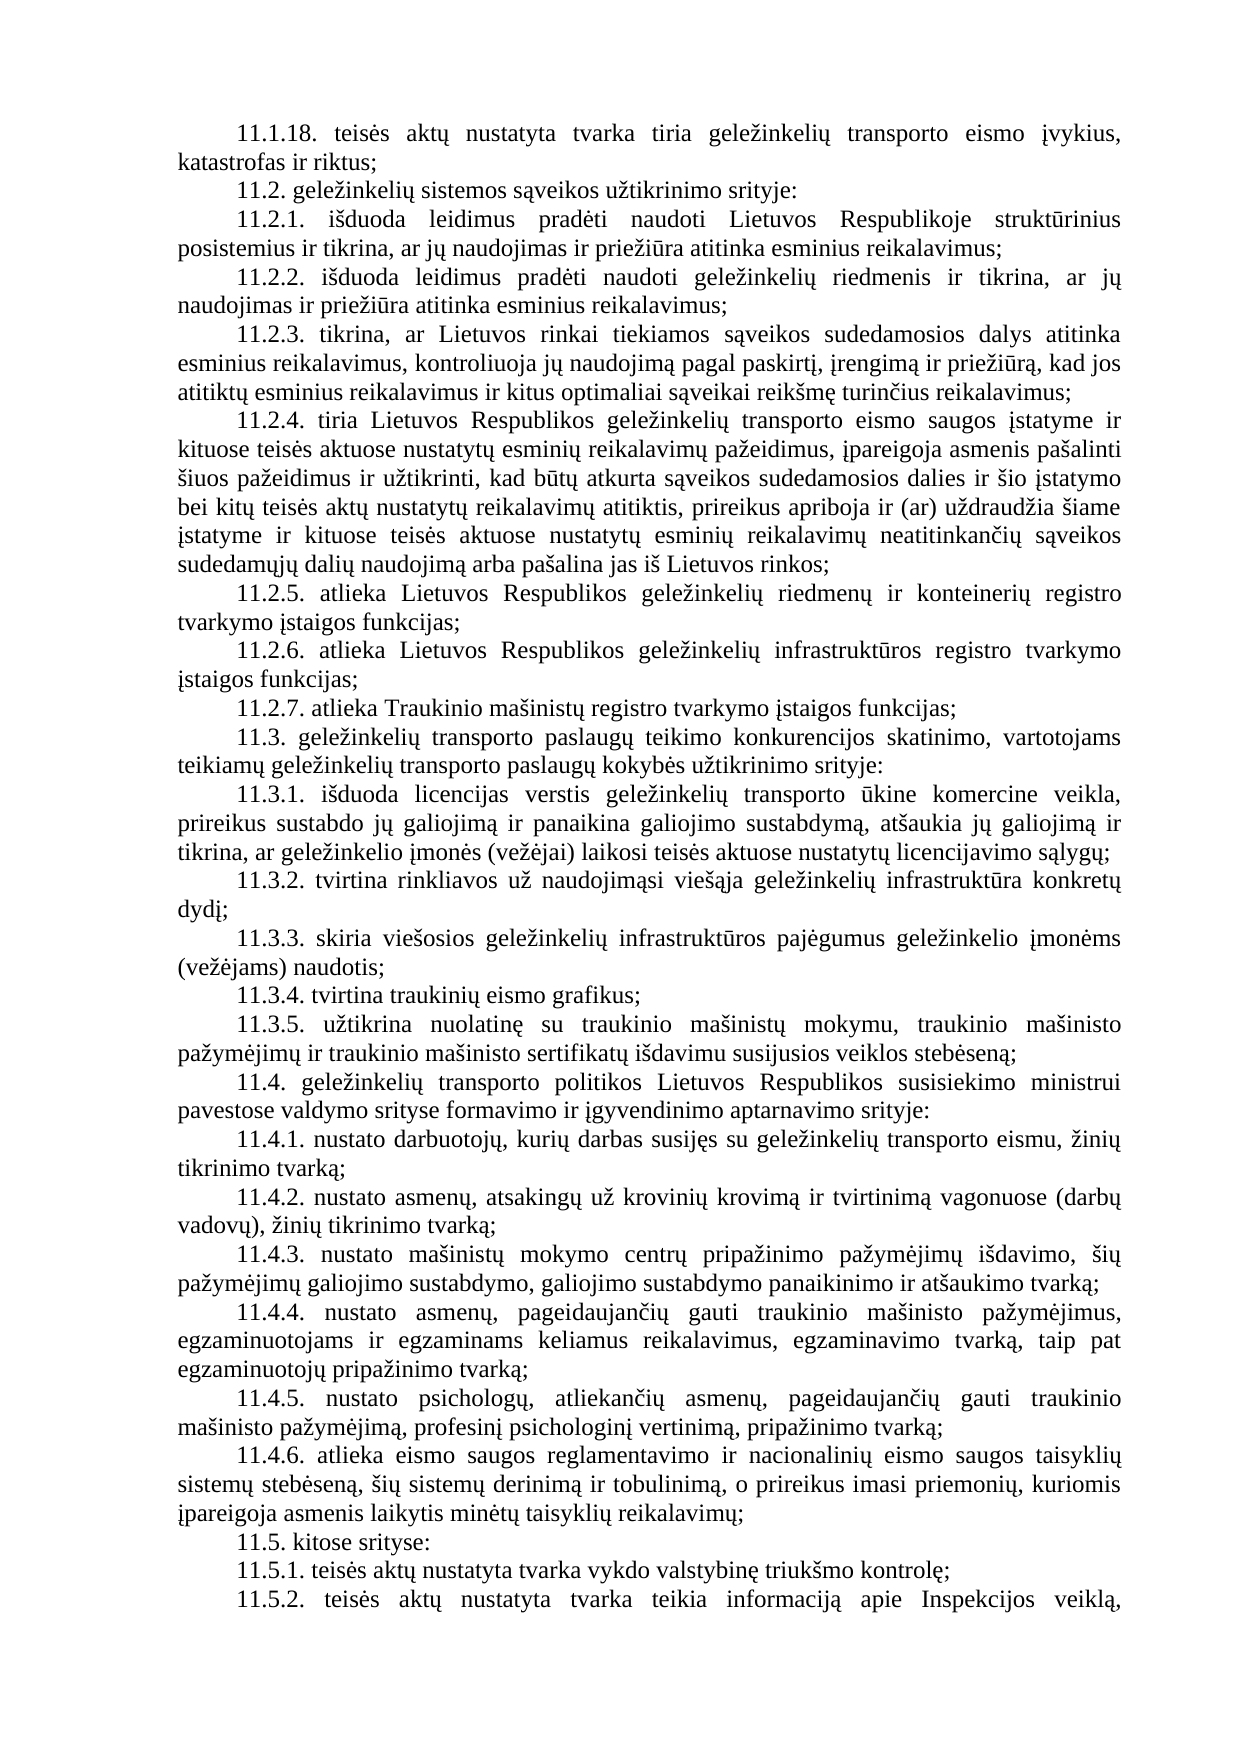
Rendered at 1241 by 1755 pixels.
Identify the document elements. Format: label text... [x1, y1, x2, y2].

text 11.3.4. tvirtina traukinių eismo grafikus; [177, 981, 1122, 1009]
text 11.5. kitose srityse: [177, 1527, 1122, 1556]
text 11.2.2. išduoda leidimus pradėti naudoti geležinkelių riedmenis ir tikrina, ar jų naudojimas ir priežiūra atitinka esminius reikalavimus; [177, 262, 1122, 319]
text 11.4.6. atlieka eismo saugos reglamentavimo ir nacionalinių eismo saugos taisyklių sistemų stebėseną, šių sistemų derinimą ir tobulinimą, o prireikus imasi priemonių, kuriomis įpareigoja asmenis laikytis minėtų taisyklių reikalavimų; [177, 1441, 1122, 1527]
text 11.3. geležinkelių transporto paslaugų teikimo konkurencijos skatinimo, vartotojams teikiamų geležinkelių transporto paslaugų kokybės užtikrinimo srityje: [177, 722, 1122, 779]
text 11.2.4. tiria Lietuvos Respublikos geležinkelių transporto eismo saugos įstatyme ir kituose teisės aktuose nustatytų esminių reikalavimų pažeidimus, įpareigoja asmenis pašalinti šiuos pažeidimus ir užtikrinti, kad būtų atkurta sąveikos sudedamosios dalies ir šio įstatymo bei kitų teisės aktų nustatytų reikalavimų atitiktis, prireikus apriboja ir (ar) uždraudžia šiame įstatyme ir kituose teisės aktuose nustatytų esminių reikalavimų neatitinkančių sąveikos sudedamųjų dalių naudojimą arba pašalina jas iš Lietuvos rinkos; [177, 406, 1122, 578]
text 11.4.4. nustato asmenų, pageidaujančių gauti traukinio mašinisto pažymėjimus, egzaminuotojams ir egzaminams keliamus reikalavimus, egzaminavimo tvarką, taip pat egzaminuotojų pripažinimo tvarką; [177, 1297, 1122, 1383]
text 11.4.1. nustato darbuotojų, kurių darbas susijęs su geležinkelių transporto eismu, žinių tikrinimo tvarką; [177, 1124, 1122, 1182]
text 11.3.5. užtikrina nuolatinę su traukinio mašinistų mokymu, traukinio mašinisto pažymėjimų ir traukinio mašinisto sertifikatų išdavimu susijusios veiklos stebėseną; [177, 1009, 1122, 1067]
text 11.4. geležinkelių transporto politikos Lietuvos Respublikos susisiekimo ministrui pavestose valdymo srityse formavimo ir įgyvendinimo aptarnavimo srityje: [177, 1067, 1122, 1124]
text 11.5.2. teisės aktų nustatyta tvarka teikia informaciją apie Inspekcijos veiklą, [177, 1584, 1122, 1613]
text 11.3.3. skiria viešosios geležinkelių infrastruktūros pajėgumus geležinkelio įmonėms (vežėjams) naudotis; [177, 923, 1122, 981]
text 11.4.2. nustato asmenų, atsakingų už krovinių krovimą ir tvirtinimą vagonuose (darbų vadovų), žinių tikrinimo tvarką; [177, 1182, 1122, 1239]
text 11.2.3. tikrina, ar Lietuvos rinkai tiekiamos sąveikos sudedamosios dalys atitinka esminius reikalavimus, kontroliuoja jų naudojimą pagal paskirtį, įrengimą ir priežiūrą, kad jos atitiktų esminius reikalavimus ir kitus optimaliai sąveikai reikšmę turinčius reikalavimus; [177, 319, 1122, 406]
text 11.4.5. nustato psichologų, atliekančių asmenų, pageidaujančių gauti traukinio mašinisto pažymėjimą, profesinį psichologinį vertinimą, pripažinimo tvarką; [177, 1383, 1122, 1441]
text 11.4.3. nustato mašinistų mokymo centrų pripažinimo pažymėjimų išdavimo, šių pažymėjimų galiojimo sustabdymo, galiojimo sustabdymo panaikinimo ir atšaukimo tvarką; [177, 1239, 1122, 1297]
text 11.2. geležinkelių sistemos sąveikos užtikrinimo srityje: [177, 176, 1122, 204]
text 11.2.1. išduoda leidimus pradėti naudoti Lietuvos Respublikoje struktūrinius posistemius ir tikrina, ar jų naudojimas ir priežiūra atitinka esminius reikalavimus; [177, 204, 1122, 262]
text 11.3.2. tvirtina rinkliavos už naudojimąsi viešąja geležinkelių infrastruktūra konkretų dydį; [177, 866, 1122, 923]
text 11.2.7. atlieka Traukinio mašinistų registro tvarkymo įstaigos funkcijas; [177, 693, 1122, 722]
text 11.3.1. išduoda licencijas verstis geležinkelių transporto ūkine komercine veikla, prireikus sustabdo jų galiojimą ir panaikina galiojimo sustabdymą, atšaukia jų galiojimą ir tikrina, ar geležinkelio įmonės (vežėjai) laikosi teisės aktuose nustatytų licencijavimo sąlygų; [177, 779, 1122, 866]
text 11.5.1. teisės aktų nustatyta tvarka vykdo valstybinę triukšmo kontrolę; [177, 1556, 1122, 1584]
text 11.1.18. teisės aktų nustatyta tvarka tiria geležinkelių transporto eismo įvykius, katastrofas ir riktus; [177, 118, 1122, 176]
text 11.2.6. atlieka Lietuvos Respublikos geležinkelių infrastruktūros registro tvarkymo įstaigos funkcijas; [177, 636, 1122, 693]
text 11.2.5. atlieka Lietuvos Respublikos geležinkelių riedmenų ir konteinerių registro tvarkymo įstaigos funkcijas; [177, 578, 1122, 636]
